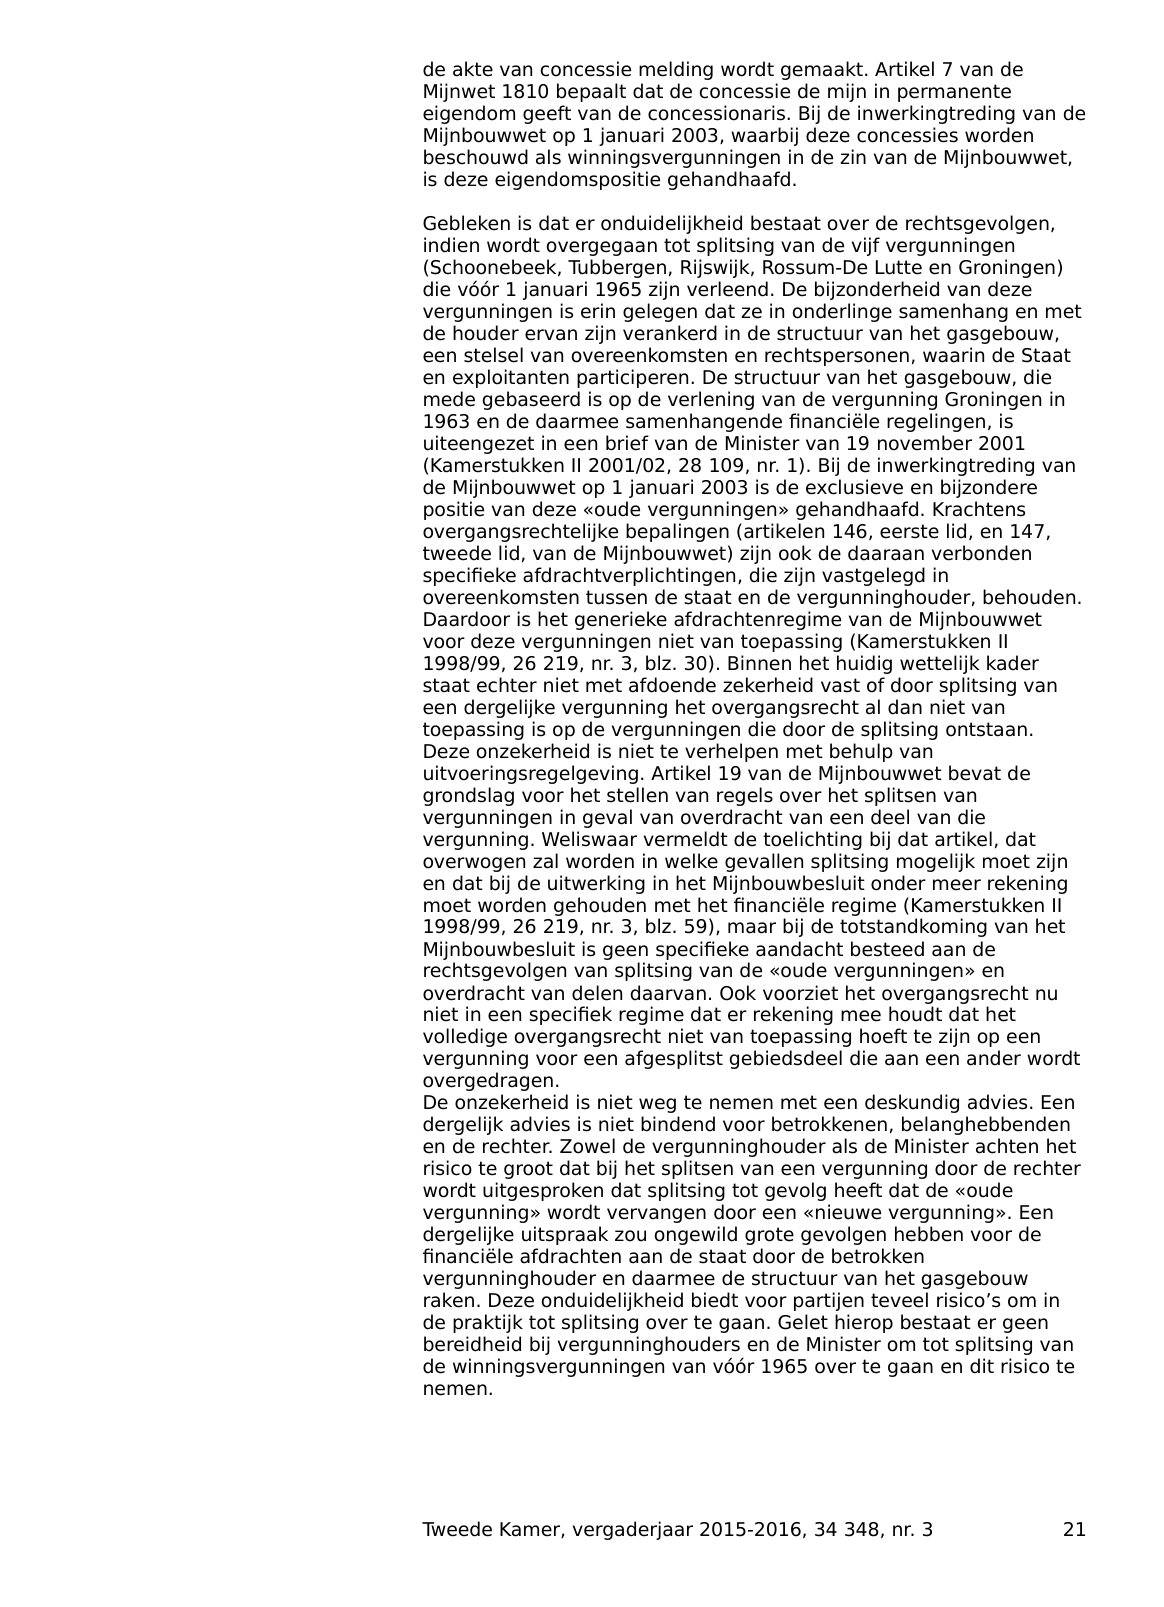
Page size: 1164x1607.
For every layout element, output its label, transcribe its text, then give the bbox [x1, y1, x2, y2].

text Gebleken is dat er onduidelijkheid bestaat over de rechtsgevolgen, indien wordt overgegaan tot splitsing van de vijf vergunningen (Schoonebeek, Tubbergen, Rijswijk, Rossum-De Lutte en Groningen) die vóór 1 januari 1965 zijn verleend. De bijzonderheid van deze vergunningen is erin gelegen dat ze in onderlinge samenhang en met de houder ervan zijn verankerd in de structuur van het gasgebouw, een stelsel van overeenkomsten en rechtspersonen, waarin de Staat en exploitanten participeren. De structuur van het gasgebouw, die mede gebaseerd is op de verlening van de vergunning Groningen in 1963 en de daarmee samenhangende financiële regelingen, is uiteengezet in een brief van de Minister van 19 november 2001 (Kamerstukken II 2001/02, 28 109, nr. 1). Bij de inwerkingtreding van de Mijnbouwwet op 1 januari 2003 is de exclusieve en bijzondere positie van deze «oude vergunningen» gehandhaafd. Krachtens overgangsrechtelijke bepalingen (artikelen 146, eerste lid, en 147, tweede lid, van de Mijnbouwwet) zijn ook de daaraan verbonden specifieke afdrachtverplichtingen, die zijn vastgelegd in overeenkomsten tussen de staat en de vergunninghouder, behouden. Daardoor is het generieke afdrachtenregime van de Mijnbouwwet voor deze vergunningen niet van toepassing (Kamerstukken II 1998/99, 26 219, nr. 3, blz. 30). Binnen het huidig wettelijk kader staat echter niet met afdoende zekerheid vast of door splitsing van een dergelijke vergunning het overgangsrecht al dan niet van toepassing is op de vergunningen die door de splitsing ontstaan. [422, 213, 1087, 741]
text De onzekerheid is niet weg te nemen met een deskundig advies. Een dergelijk advies is niet bindend voor betrokkenen, belanghebbenden en de rechter. Zowel de vergunninghouder als de Minister achten het risico te groot dat bij het splitsen van een vergunning door de rechter wordt uitgesproken dat splitsing tot gevolg heeft dat de «oude vergunning» wordt vervangen door een «nieuwe vergunning». Een dergelijke uitspraak zou ongewild grote gevolgen hebben voor de financiële afdrachten aan de staat door de betrokken vergunninghouder en daarmee de structuur van het gasgebouw raken. Deze onduidelijkheid biedt voor partijen teveel risico’s om in de praktijk tot splitsing over te gaan. Gelet hierop bestaat er geen bereidheid bij vergunninghouders en de Minister om tot splitsing van de winningsvergunningen van vóór 1965 over te gaan en dit risico te nemen. [422, 1092, 1087, 1400]
text Deze onzekerheid is niet te verhelpen met behulp van uitvoeringsregelgeving. Artikel 19 van de Mijnbouwwet bevat de grondslag voor het stellen van regels over het splitsen van vergunningen in geval van overdracht van een deel van die vergunning. Weliswaar vermeldt de toelichting bij dat artikel, dat overwogen zal worden in welke gevallen splitsing mogelijk moet zijn en dat bij de uitwerking in het Mijnbouwbesluit onder meer rekening moet worden gehouden met het financiële regime (Kamerstukken II 1998/99, 26 219, nr. 3, blz. 59), maar bij de totstandkoming van het Mijnbouwbesluit is geen specifieke aandacht besteed aan de rechtsgevolgen van splitsing van de «oude vergunningen» en overdracht van delen daarvan. Ook voorziet het overgangsrecht nu niet in een specifiek regime dat er rekening mee houdt dat het volledige overgangsrecht niet van toepassing hoeft te zijn op een vergunning voor een afgesplitst gebiedsdeel die aan een ander wordt overgedragen. [422, 741, 1087, 1092]
text de akte van concessie melding wordt gemaakt. Artikel 7 van de Mijnwet 1810 bepaalt dat de concessie de mijn in permanente eigendom geeft van de concessionaris. Bij de inwerkingtreding van de Mijnbouwwet op 1 januari 2003, waarbij deze concessies worden beschouwd als winningsvergunningen in de zin van de Mijnbouwwet, is deze eigendomspositie gehandhaafd. [422, 59, 1087, 191]
